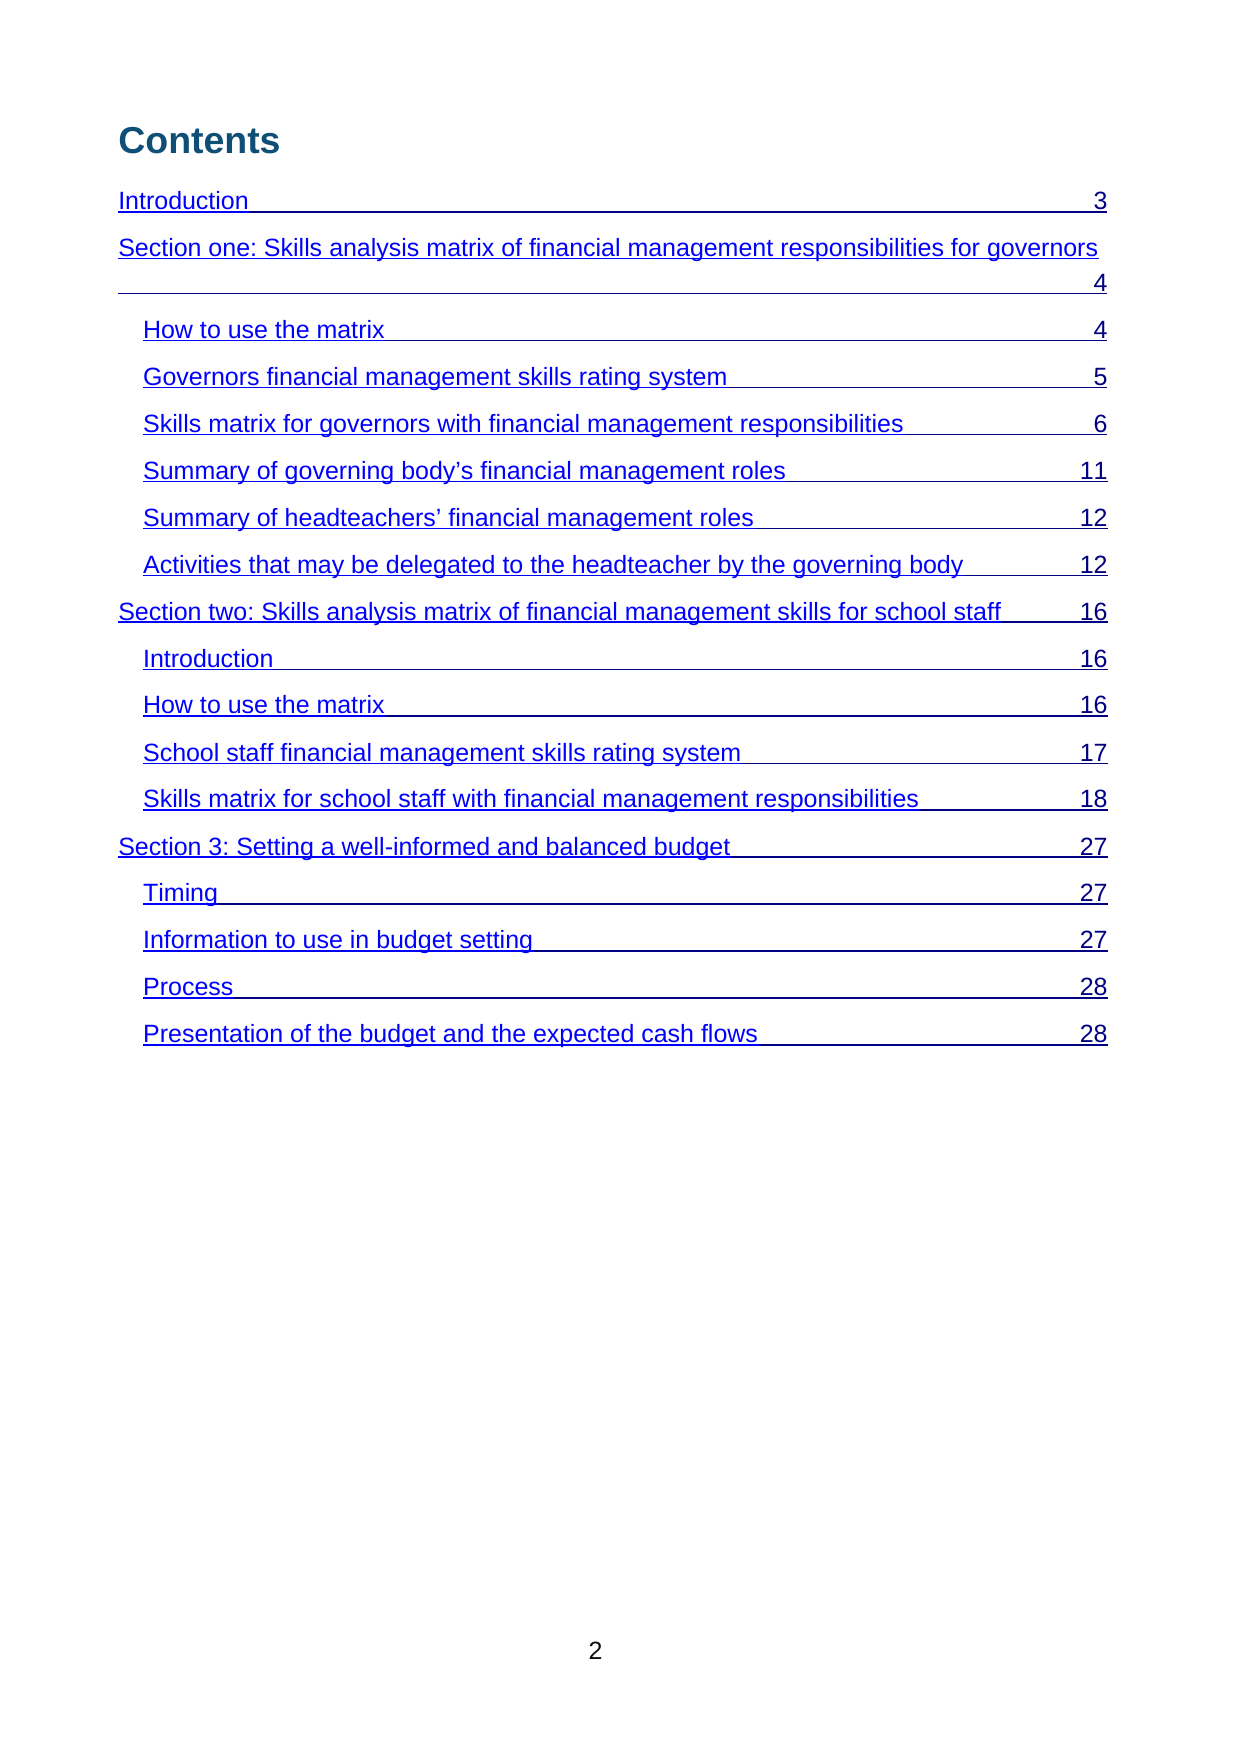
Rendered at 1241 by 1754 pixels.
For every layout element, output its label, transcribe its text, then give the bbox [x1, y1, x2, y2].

text Information to use in budget setting 27 [143, 925, 1107, 950]
text Contents [118, 118, 1107, 161]
text Skills matrix for governors with financial management responsibilities 6 [143, 409, 1107, 434]
text Presentation of the budget and the expected cash flows 28 [143, 1019, 1107, 1044]
text Governors financial management skills rating system 5 [143, 362, 1107, 387]
text Skills matrix for school staff with financial management responsibilities 18 [143, 784, 1107, 809]
text School staff financial management skills rating system 17 [143, 737, 1107, 763]
text Summary of headteachers’ financial management roles 12 [143, 503, 1107, 528]
text Summary of governing body’s financial management roles 11 [143, 456, 1107, 481]
text Introduction 16 [143, 643, 1107, 669]
text Section one: Skills analysis matrix of financial management responsibilities for governors 4 [118, 233, 1107, 293]
text Activities that may be delegated to the headteacher by the governing body 12 [143, 549, 1107, 575]
text Introduction 3 [118, 186, 1107, 211]
text Section 3: Setting a well-informed and balanced budget 27 [118, 831, 1107, 856]
text Process 28 [143, 972, 1107, 997]
text How to use the matrix 16 [143, 691, 1107, 715]
text How to use the matrix 4 [143, 315, 1107, 340]
text Timing 27 [143, 878, 1107, 903]
text Section two: Skills analysis matrix of financial management skills for school staff 16 [118, 597, 1107, 621]
